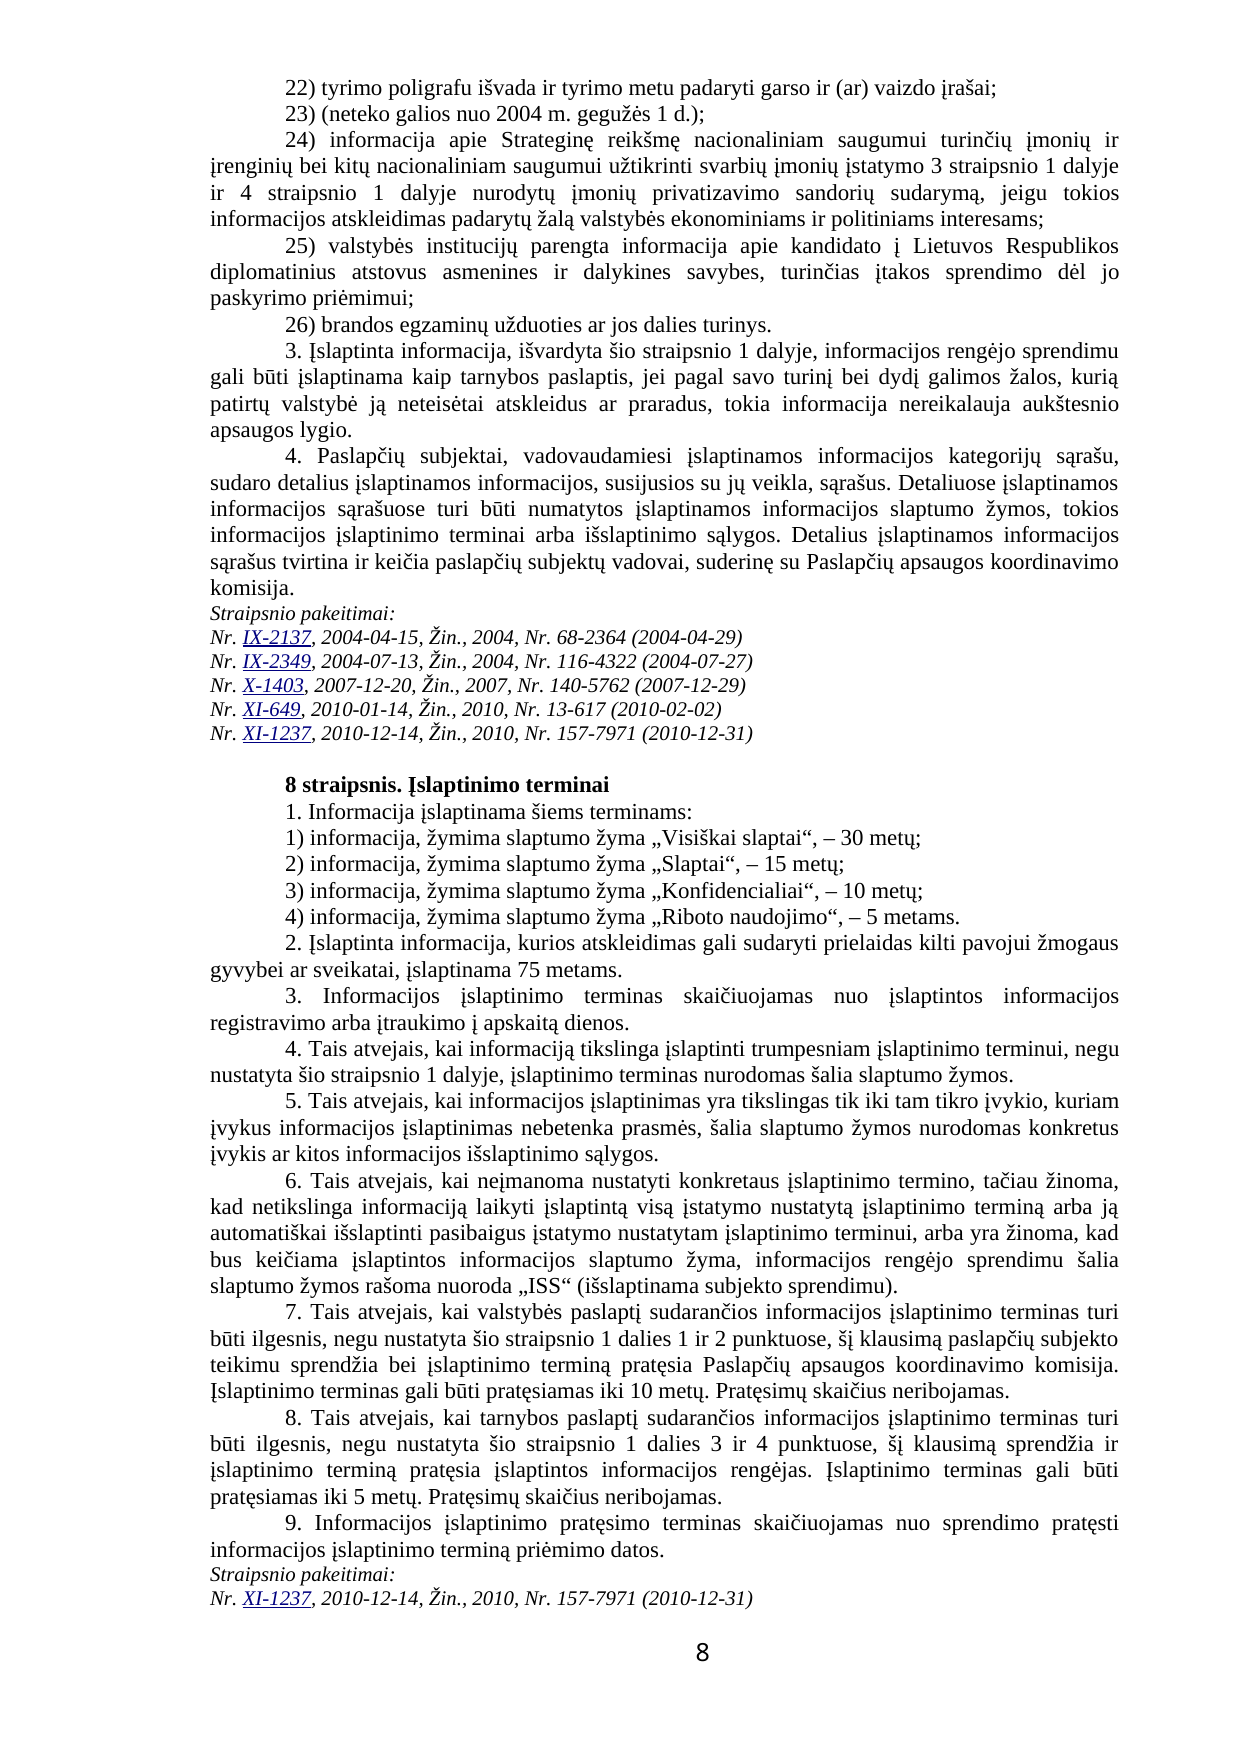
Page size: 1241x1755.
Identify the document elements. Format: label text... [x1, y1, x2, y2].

text 26) brandos egzaminų užduoties ar jos dalies turinys. [210, 311, 1120, 337]
text 5. Tais atvejais, kai informacijos įslaptinimas yra tikslingas tik iki tam tikro įvykio, kuriam įvykus informacijos įslaptinimas nebetenka prasmės, šalia slaptumo žymos nurodomas konkretus įvykis ar kitos informacijos išslaptinimo sąlygos. [210, 1088, 1120, 1167]
text 3) informacija, žymima slaptumo žyma „Konfidencialiai“, – 10 metų; [210, 877, 1120, 903]
text 1. Informacija įslaptinama šiems terminams: [210, 798, 1120, 824]
text 9. Informacijos įslaptinimo pratęsimo terminas skaičiuojamas nuo sprendimo pratęsti informacijos įslaptinimo terminą priėmimo datos. [210, 1509, 1120, 1562]
text Straipsnio pakeitimai: [210, 601, 1120, 625]
text 3. Informacijos įslaptinimo terminas skaičiuojamas nuo įslaptintos informacijos registravimo arba įtraukimo į apskaitą dienos. [210, 982, 1120, 1035]
text 1) informacija, žymima slaptumo žyma „Visiškai slaptai“, – 30 metų; [210, 824, 1120, 850]
text Nr. IX-2349, 2004-07-13, Žin., 2004, Nr. 116-4322 (2004-07-27) [210, 649, 1120, 673]
text 7. Tais atvejais, kai valstybės paslaptį sudarančios informacijos įslaptinimo terminas turi būti ilgesnis, negu nustatyta šio straipsnio 1 dalies 1 ir 2 punktuose, šį klausimą paslapčių subjekto teikimu sprendžia bei įslaptinimo terminą pratęsia Paslapčių apsaugos koordinavimo komisija. Įslaptinimo terminas gali būti pratęsiamas iki 10 metų. Pratęsimų skaičius neribojamas. [210, 1298, 1120, 1404]
text 4. Tais atvejais, kai informaciją tikslinga įslaptinti trumpesniam įslaptinimo terminui, negu nustatyta šio straipsnio 1 dalyje, įslaptinimo terminas nurodomas šalia slaptumo žymos. [210, 1035, 1120, 1088]
text 8 straipsnis. Įslaptinimo terminai [210, 771, 1120, 798]
text 22) tyrimo poligrafu išvada ir tyrimo metu padaryti garso ir (ar) vaizdo įrašai; [210, 73, 1120, 100]
text 23) (neteko galios nuo 2004 m. gegužės 1 d.); [210, 100, 1120, 126]
text Nr. XI-649, 2010-01-14, Žin., 2010, Nr. 13-617 (2010-02-02) [210, 697, 1120, 721]
text 2) informacija, žymima slaptumo žyma „Slaptai“, – 15 metų; [210, 850, 1120, 877]
text 24) informacija apie Strateginę reikšmę nacionaliniam saugumui turinčių įmonių ir įrenginių bei kitų nacionaliniam saugumui užtikrinti svarbių įmonių įstatymo 3 straipsnio 1 dalyje ir 4 straipsnio 1 dalyje nurodytų įmonių privatizavimo sandorių sudarymą, jeigu tokios informacijos atskleidimas padarytų žalą valstybės ekonominiams ir politiniams interesams; [210, 126, 1120, 232]
text 25) valstybės institucijų parengta informacija apie kandidato į Lietuvos Respublikos diplomatinius atstovus asmenines ir dalykines savybes, turinčias įtakos sprendimo dėl jo paskyrimo priėmimui; [210, 232, 1120, 311]
text Nr. XI-1237, 2010-12-14, Žin., 2010, Nr. 157-7971 (2010-12-31) [210, 1586, 1120, 1610]
text 3. Įslaptinta informacija, išvardyta šio straipsnio 1 dalyje, informacijos rengėjo sprendimu gali būti įslaptinama kaip tarnybos paslaptis, jei pagal savo turinį bei dydį galimos žalos, kurią patirtų valstybė ją neteisėtai atskleidus ar praradus, tokia informacija nereikalauja aukštesnio apsaugos lygio. [210, 337, 1120, 442]
text Nr. IX-2137, 2004-04-15, Žin., 2004, Nr. 68-2364 (2004-04-29) [210, 625, 1120, 649]
text 4. Paslapčių subjektai, vadovaudamiesi įslaptinamos informacijos kategorijų sąrašu, sudaro detalius įslaptinamos informacijos, susijusios su jų veikla, sąrašus. Detaliuose įslaptinamos informacijos sąrašuose turi būti numatytos įslaptinamos informacijos slaptumo žymos, tokios informacijos įslaptinimo terminai arba išslaptinimo sąlygos. Detalius įslaptinamos informacijos sąrašus tvirtina ir keičia paslapčių subjektų vadovai, suderinę su Paslapčių apsaugos koordinavimo komisija. [210, 442, 1120, 601]
text 6. Tais atvejais, kai neįmanoma nustatyti konkretaus įslaptinimo termino, tačiau žinoma, kad netikslinga informaciją laikyti įslaptintą visą įstatymo nustatytą įslaptinimo terminą arba ją automatiškai išslaptinti pasibaigus įstatymo nustatytam įslaptinimo terminui, arba yra žinoma, kad bus keičiama įslaptintos informacijos slaptumo žyma, informacijos rengėjo sprendimu šalia slaptumo žymos rašoma nuoroda „ISS“ (išslaptinama subjekto sprendimu). [210, 1167, 1120, 1298]
text Straipsnio pakeitimai: [210, 1562, 1120, 1586]
text 8. Tais atvejais, kai tarnybos paslaptį sudarančios informacijos įslaptinimo terminas turi būti ilgesnis, negu nustatyta šio straipsnio 1 dalies 3 ir 4 punktuose, šį klausimą sprendžia ir įslaptinimo terminą pratęsia įslaptintos informacijos rengėjas. Įslaptinimo terminas gali būti pratęsiamas iki 5 metų. Pratęsimų skaičius neribojamas. [210, 1404, 1120, 1509]
text Nr. X-1403, 2007-12-20, Žin., 2007, Nr. 140-5762 (2007-12-29) [210, 673, 1120, 697]
text Nr. XI-1237, 2010-12-14, Žin., 2010, Nr. 157-7971 (2010-12-31) [210, 721, 1120, 745]
text 2. Įslaptinta informacija, kurios atskleidimas gali sudaryti prielaidas kilti pavojui žmogaus gyvybei ar sveikatai, įslaptinama 75 metams. [210, 929, 1120, 982]
text 4) informacija, žymima slaptumo žyma „Riboto naudojimo“, – 5 metams. [210, 903, 1120, 929]
